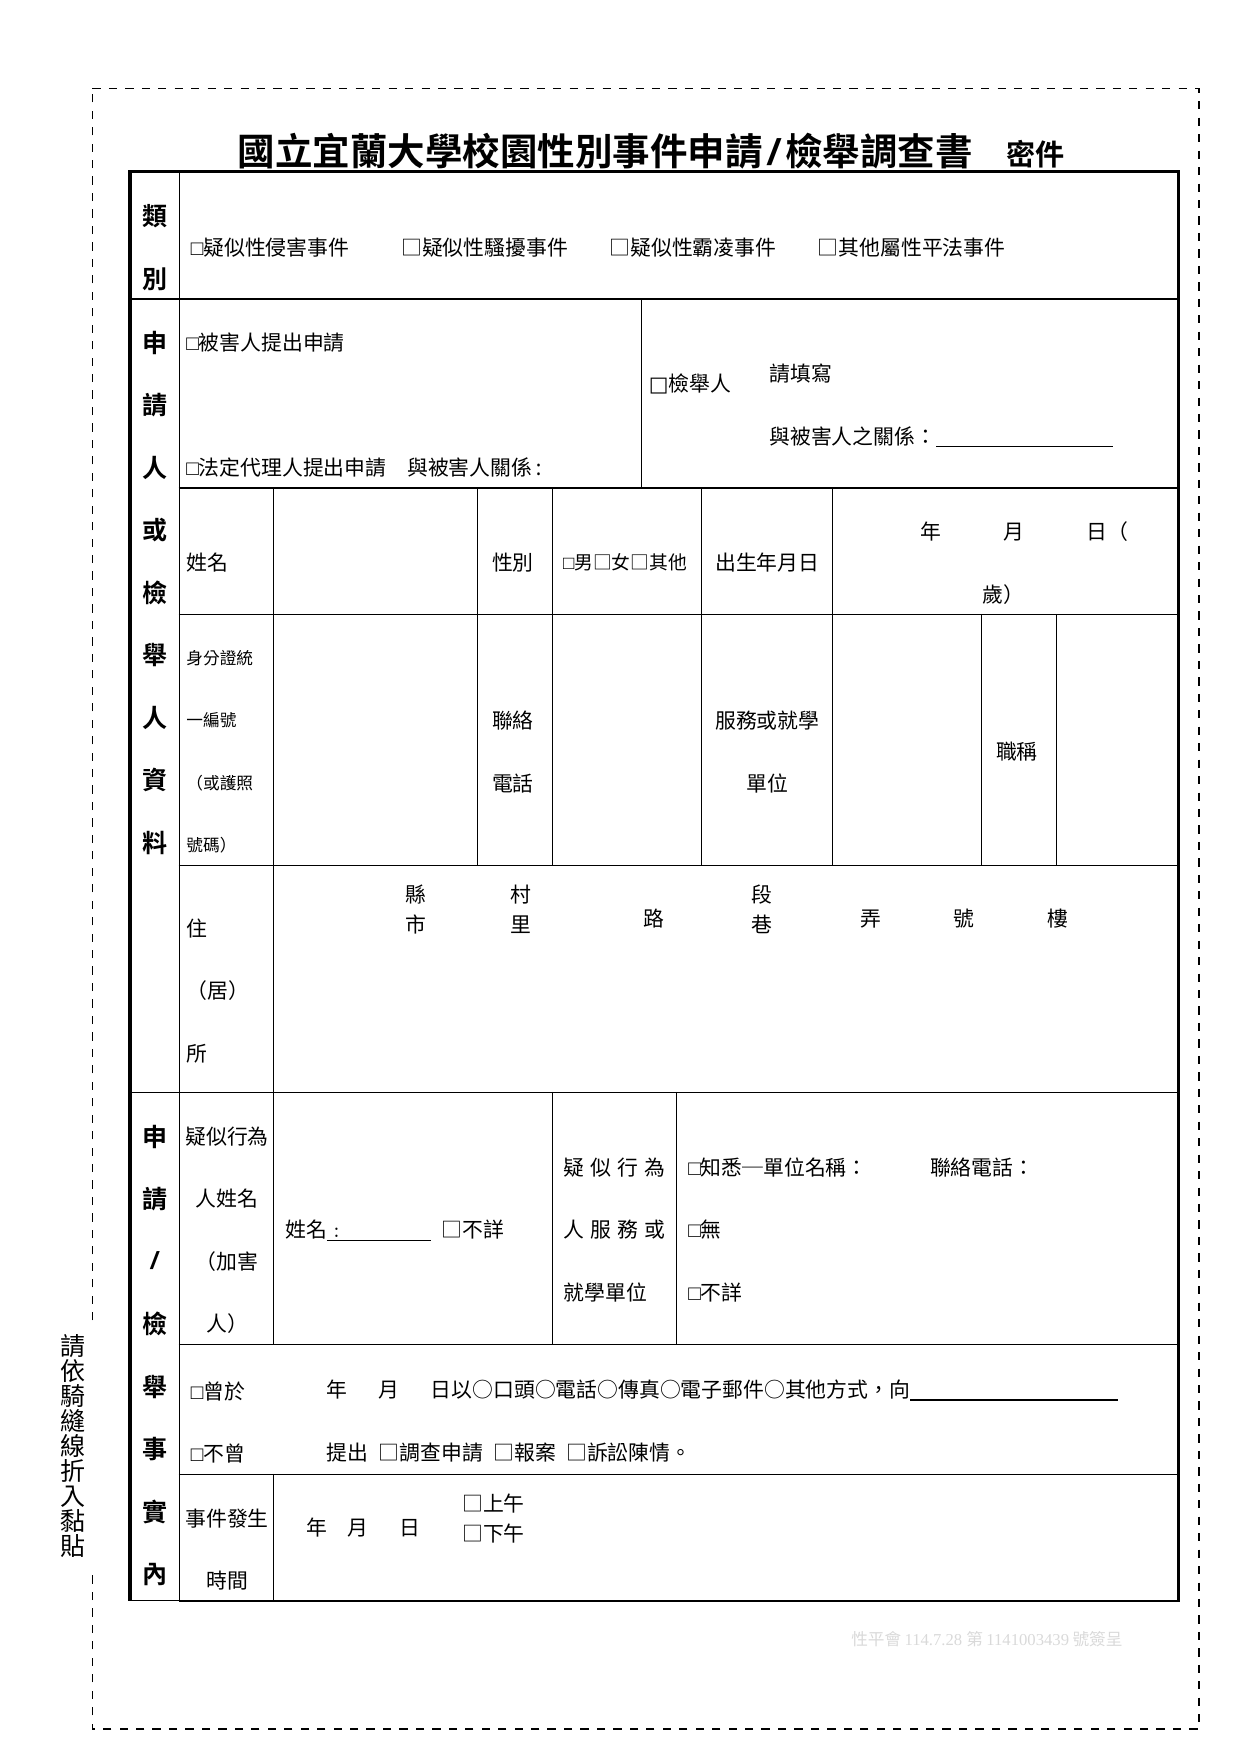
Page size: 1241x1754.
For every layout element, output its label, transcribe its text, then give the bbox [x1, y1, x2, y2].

table_cell □被害人提出申請 □法定代理人提出申請 與被害人關係: [180, 300, 641, 487]
table_cell [553, 615, 701, 865]
table_cell 疑似行為人服務或就學單位 [553, 1093, 676, 1343]
table_cell 縣市 村里 路 段巷 弄 號 樓 [274, 866, 1177, 1092]
table_cell 身分證統一編號（或護照號碼） [180, 615, 273, 865]
table_cell 服務或就學單位 [702, 615, 832, 865]
table_cell 住（居）所 [180, 866, 273, 1092]
table_cell 申請/檢舉事實內容 [132, 1093, 179, 1600]
table_cell 姓名 [180, 489, 273, 614]
table_cell 疑似行為人姓名 （加害人） [180, 1093, 273, 1343]
table_cell □檢舉人 [642, 300, 758, 487]
table_cell □曾於 □不曾 [180, 1345, 274, 1474]
table_cell 請填寫 與被害人之關係： [758, 300, 1177, 487]
table_cell 申請/檢舉事實內容 [49, 1321, 98, 1570]
table_cell 申請人或檢舉人資料 [132, 300, 179, 1092]
table_cell [1057, 615, 1177, 865]
table_header □疑似性侵害事件 □疑似性騷擾事件 □疑似性霸凌事件 □其他屬性平法事件 [180, 173, 1177, 298]
table_cell [833, 615, 981, 865]
table_cell 聯絡電話 [478, 615, 552, 865]
table_cell 年 月 日 □上午□下午 [274, 1475, 1177, 1600]
table_cell 出生年月日 [702, 489, 832, 614]
table_cell [274, 615, 477, 865]
table_cell 年 月 日以○口頭○電話○傳真○電子郵件○其他方式，向 提出 □調查申請 □報案 □訴訟陳情。 [274, 1345, 1177, 1474]
table_cell □男□女□其他 [553, 489, 701, 614]
text 國立宜蘭大學校園性別事件申請/檢舉調查書 密件 [180, 107, 1122, 170]
table_cell 性別 [478, 489, 552, 614]
table_cell 職稱 [982, 615, 1056, 865]
table_cell 姓名﹕ □不詳 [274, 1093, 552, 1343]
table_cell [274, 489, 477, 614]
table_cell □知悉─單位名稱： 聯絡電話： □無 □不詳 [677, 1093, 1177, 1343]
table_cell 事件發生 時間 [180, 1475, 273, 1600]
table_header 類別 [132, 173, 179, 298]
table_cell 年 月 日（ 歲） [833, 489, 1177, 614]
